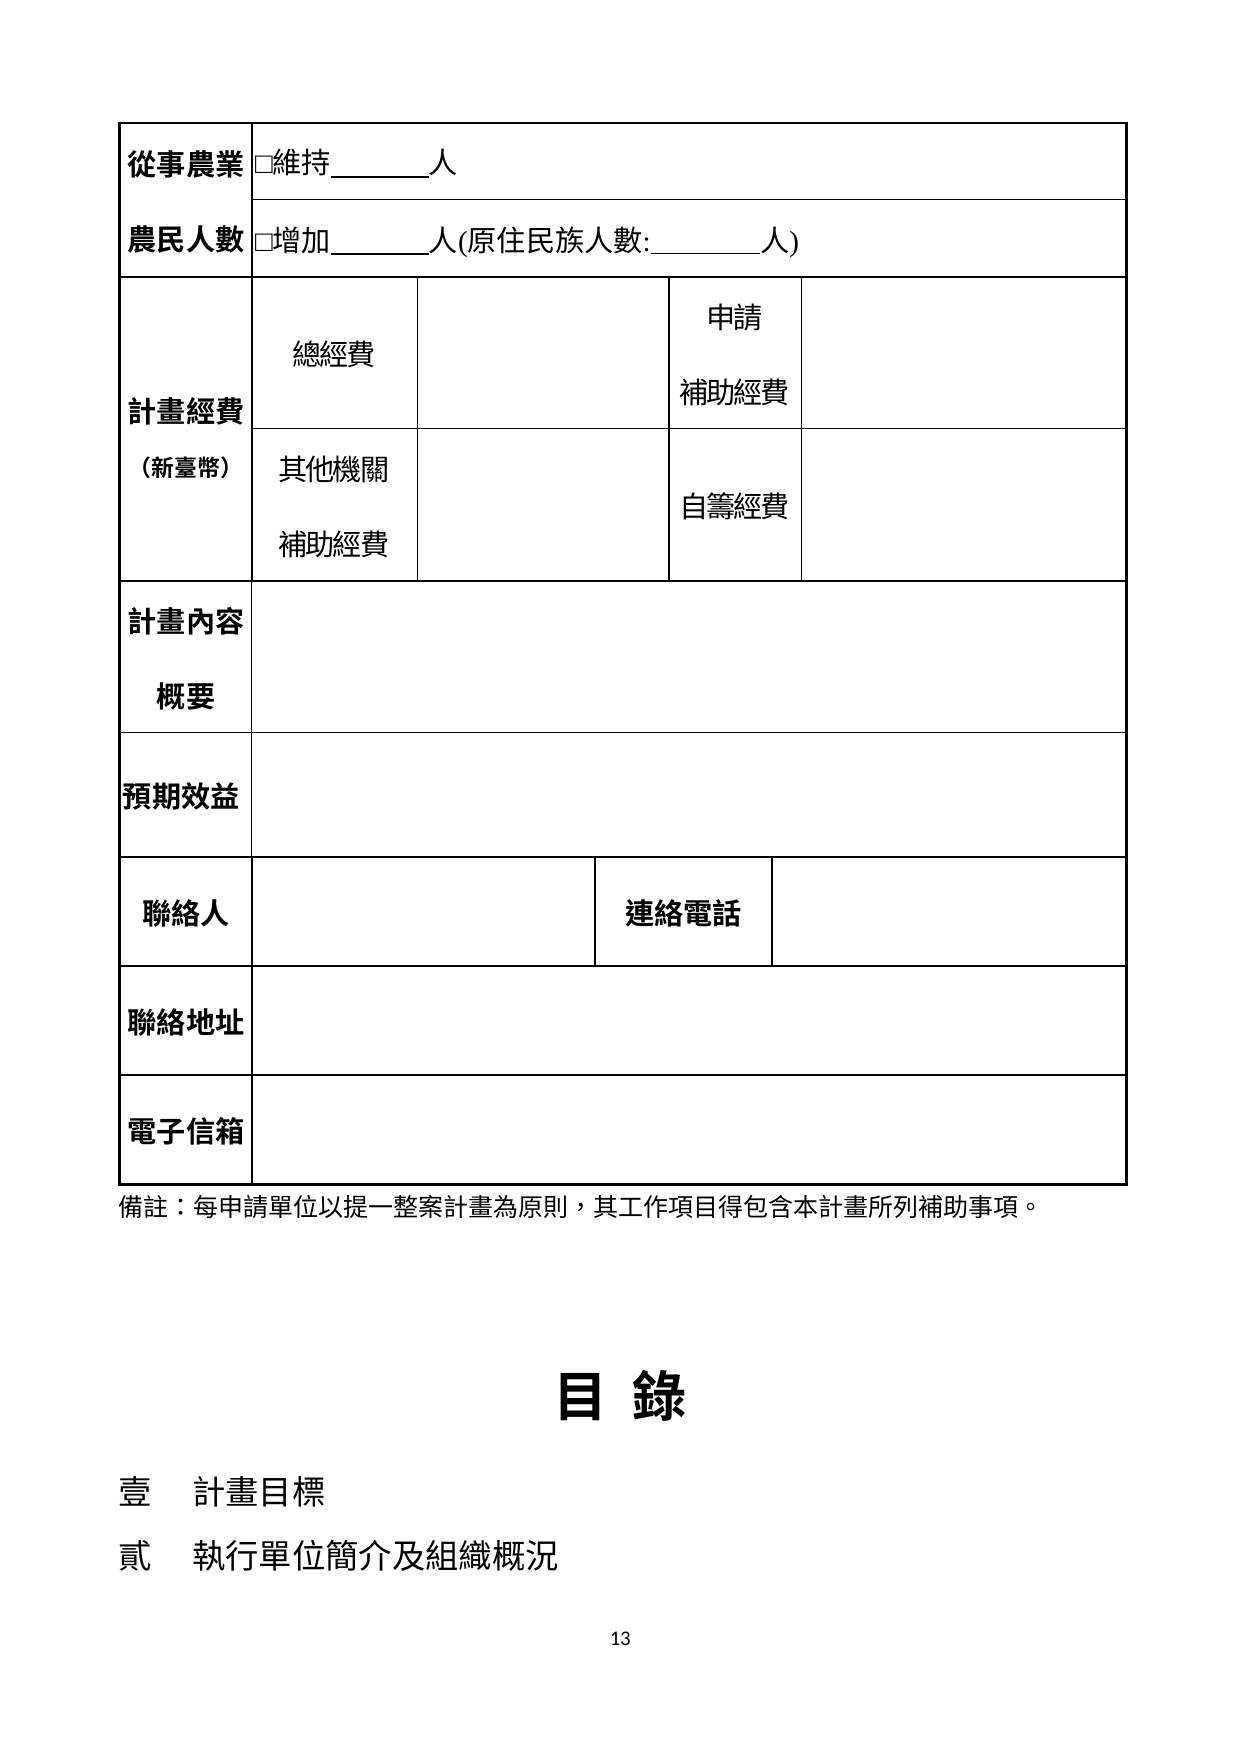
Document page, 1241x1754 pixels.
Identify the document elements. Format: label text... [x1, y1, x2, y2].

table_cell 申請 補助經費 [670, 278, 801, 428]
table_cell 其他機關 補助經費 [253, 429, 417, 580]
table_cell 從事農業農民人數 [121, 124, 251, 276]
table_cell [253, 1076, 1125, 1183]
list 計畫目標 [118, 1468, 1122, 1513]
table_cell [252, 582, 1125, 732]
text 備註：每申請單位以提一整案計畫為原則，其工作項目得包含本計畫所列補助事項。 [118, 1186, 1122, 1224]
table_cell 計畫內容概要 [121, 582, 251, 732]
text 目 錄 [118, 1336, 1122, 1449]
table_cell [253, 858, 594, 965]
table_cell [802, 429, 1125, 580]
table_cell □增加 人(原住民族人數: 人) [253, 200, 1125, 276]
table_cell [418, 278, 668, 428]
table_cell [252, 733, 1125, 856]
table_cell 聯絡地址 [121, 967, 251, 1074]
table_cell [773, 858, 1125, 965]
table_cell 計畫經費 （新臺幣） [121, 278, 251, 580]
table_cell 預期效益 [121, 733, 251, 856]
table_cell 電子信箱 [121, 1076, 251, 1183]
table_cell □維持 人 [253, 124, 1125, 199]
table_cell [802, 278, 1125, 428]
table_cell 自籌經費 [670, 429, 801, 580]
table_cell [253, 967, 1125, 1074]
table_cell [418, 429, 668, 580]
table_cell 連絡電話 [596, 858, 771, 965]
list 執行單位簡介及組織概況 [118, 1532, 1122, 1578]
table_cell 聯絡人 [121, 858, 251, 965]
table_cell 總經費 [253, 278, 417, 428]
